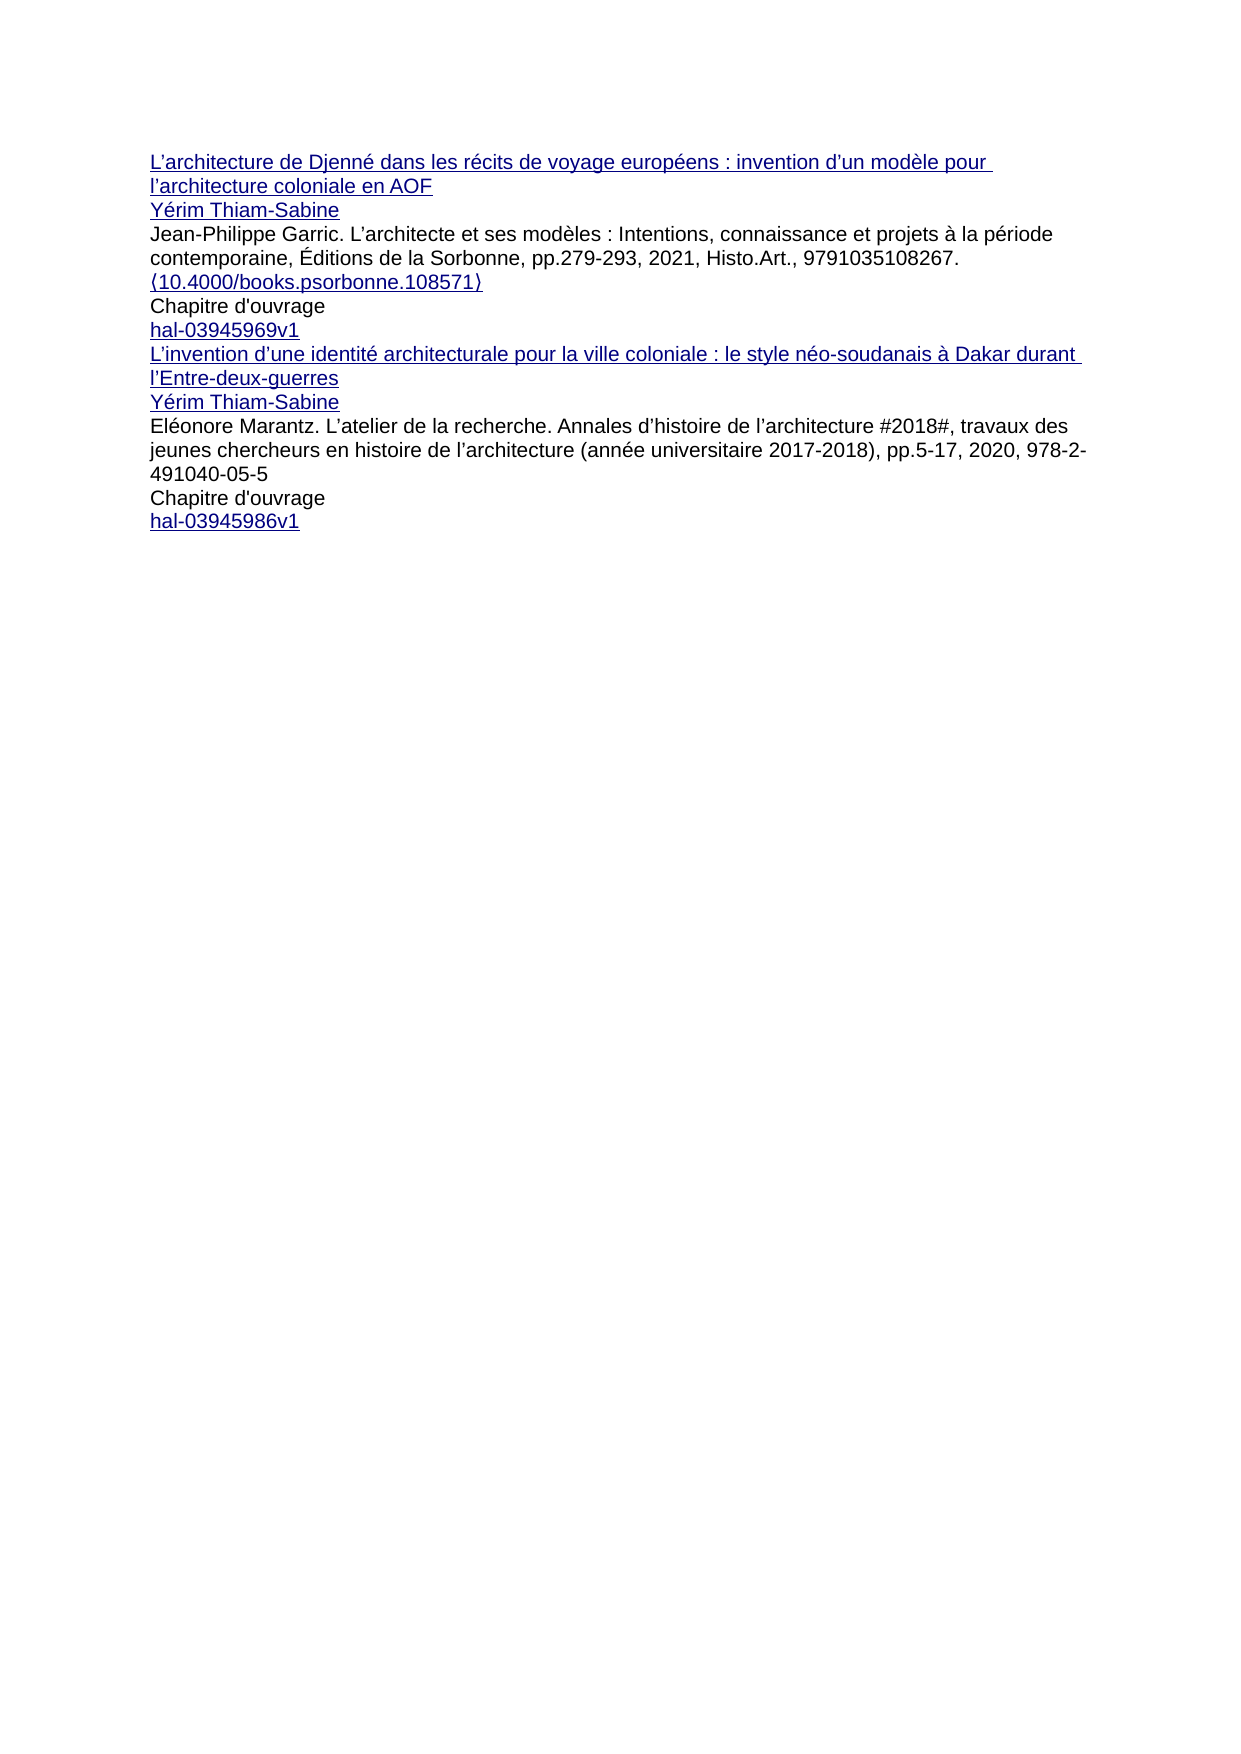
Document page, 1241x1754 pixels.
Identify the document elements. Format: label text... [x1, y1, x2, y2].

table_cell L’invention d’une identité architecturale pour la ville coloniale : le style néo-soudanais à Dakar durant l’Entre-deux-guerres Yérim Thiam-Sabine Eléonore Marantz. L’atelier de la recherche. Annales d’histoire de l’architecture #2018#, travaux des jeunes chercheurs en histoire de l’architecture (année universitaire 2017-2018), pp.5-17, 2020, 978-2-491040-05-5 Chapitre d'ouvrage hal-03945986v1 [150, 342, 1090, 533]
table_cell L’architecture de Djenné dans les récits de voyage européens : invention d’un modèle pour l’architecture coloniale en AOF Yérim Thiam-Sabine Jean-Philippe Garric. L’architecte et ses modèles : Intentions, connaissance et projets à la période contemporaine, Éditions de la Sorbonne, pp.279-293, 2021, Histo.Art., 9791035108267. ⟨10.4000/books.psorbonne.108571⟩ Chapitre d'ouvrage hal-03945969v1 [150, 150, 1090, 342]
